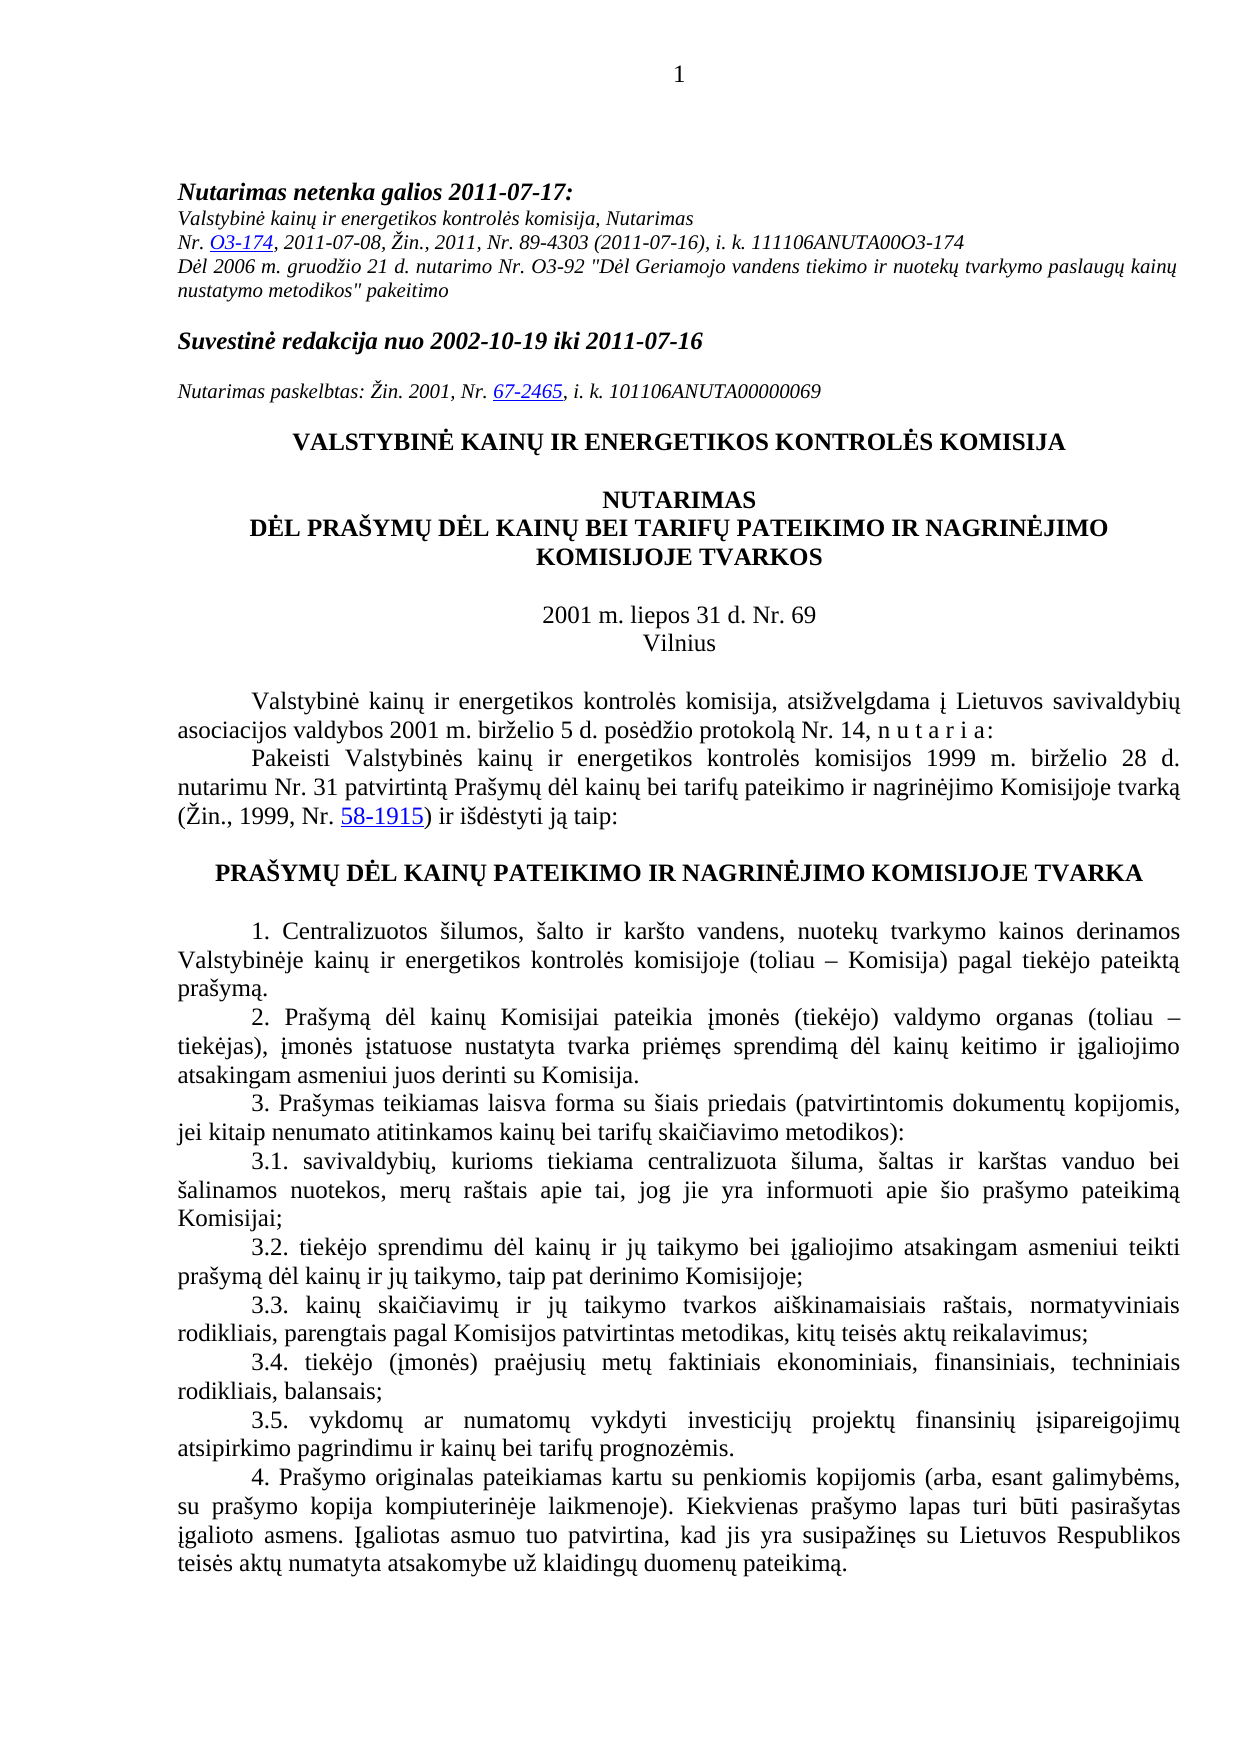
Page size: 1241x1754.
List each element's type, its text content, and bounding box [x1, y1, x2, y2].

text 2. Prašymą dėl kainų Komisijai pateikia įmonės (tiekėjo) valdymo organas (toliau – tiekėjas), įmonės įstatuose nustatyta tvarka priėmęs sprendimą dėl kainų keitimo ir įgaliojimo atsakingam asmeniui juos derinti su Komisija. [177, 1002, 1181, 1088]
text 2001 m. liepos 31 d. Nr. 69 [177, 600, 1181, 628]
text Nr. O3-174, 2011-07-08, Žin., 2011, Nr. 89-4303 (2011-07-16), i. k. 111106ANUTA00O3-174 [177, 230, 1181, 254]
text 4. Prašymo originalas pateikiamas kartu su penkiomis kopijomis (arba, esant galimybėms, su prašymo kopija kompiuterinėje laikmenoje). Kiekvienas prašymo lapas turi būti pasirašytas įgalioto asmens. Įgaliotas asmuo tuo patvirtina, kad jis yra susipažinęs su Lietuvos Respublikos teisės aktų numatyta atsakomybe už klaidingų duomenų pateikimą. [177, 1462, 1181, 1577]
text 1. Centralizuotos šilumos, šalto ir karšto vandens, nuotekų tvarkymo kainos derinamos Valstybinėje kainų ir energetikos kontrolės komisijoje (toliau – Komisija) pagal tiekėjo pateiktą prašymą. [177, 916, 1181, 1002]
text 3.4. tiekėjo (įmonės) praėjusių metų faktiniais ekonominiais, finansiniais, techniniais rodikliais, balansais; [177, 1347, 1181, 1405]
text Vilnius [177, 628, 1181, 657]
text VALSTYBINĖ KAINŲ IR ENERGETIKOS KONTROLĖS KOMISIJA [177, 427, 1181, 456]
text Valstybinė kainų ir energetikos kontrolės komisija, Nutarimas [177, 206, 1181, 230]
text Nutarimas paskelbtas: Žin. 2001, Nr. 67-2465, i. k. 101106ANUTA00000069 [177, 379, 1181, 403]
text Pakeisti Valstybinės kainų ir energetikos kontrolės komisijos 1999 m. birželio 28 d. nutarimu Nr. 31 patvirtintą Prašymų dėl kainų bei tarifų pateikimo ir nagrinėjimo Komisijoje tvarką (Žin., 1999, Nr. 58-1915) ir išdėstyti ją taip: [177, 743, 1181, 830]
text Dėl 2006 m. gruodžio 21 d. nutarimo Nr. O3-92 "Dėl Geriamojo vandens tiekimo ir nuotekų tvarkymo paslaugų kainų nustatymo metodikos" pakeitimo [177, 254, 1181, 302]
text 3.3. kainų skaičiavimų ir jų taikymo tvarkos aiškinamaisiais raštais, normatyviniais rodikliais, parengtais pagal Komisijos patvirtintas metodikas, kitų teisės aktų reikalavimus; [177, 1290, 1181, 1347]
text 3. Prašymas teikiamas laisva forma su šiais priedais (patvirtintomis dokumentų kopijomis, jei kitaip nenumato atitinkamos kainų bei tarifų skaičiavimo metodikos): [177, 1088, 1181, 1146]
text Valstybinė kainų ir energetikos kontrolės komisija, atsižvelgdama į Lietuvos savivaldybių asociacijos valdybos 2001 m. birželio 5 d. posėdžio protokolą Nr. 14, nutaria: [177, 686, 1181, 743]
text Nutarimas netenka galios 2011-07-17: [177, 177, 1181, 206]
text NUTARIMAS [177, 485, 1181, 513]
text 3.2. tiekėjo sprendimu dėl kainų ir jų taikymo bei įgaliojimo atsakingam asmeniui teikti prašymą dėl kainų ir jų taikymo, taip pat derinimo Komisijoje; [177, 1232, 1181, 1290]
text DĖL PRAŠYMŲ DĖL KAINŲ BEI TARIFŲ PATEIKIMO IR NAGRINĖJIMO KOMISIJOJE TVARKOS [177, 513, 1181, 571]
text 3.5. vykdomų ar numatomų vykdyti investicijų projektų finansinių įsipareigojimų atsipirkimo pagrindimu ir kainų bei tarifų prognozėmis. [177, 1405, 1181, 1462]
text Suvestinė redakcija nuo 2002-10-19 iki 2011-07-16 [177, 326, 1181, 355]
text Prašymų dėl kainų pateikimo ir nagrinėjimo Komisijoje tvarka [177, 858, 1181, 887]
text 3.1. savivaldybių, kurioms tiekiama centralizuota šiluma, šaltas ir karštas vanduo bei šalinamos nuotekos, merų raštais apie tai, jog jie yra informuoti apie šio prašymo pateikimą Komisijai; [177, 1146, 1181, 1232]
